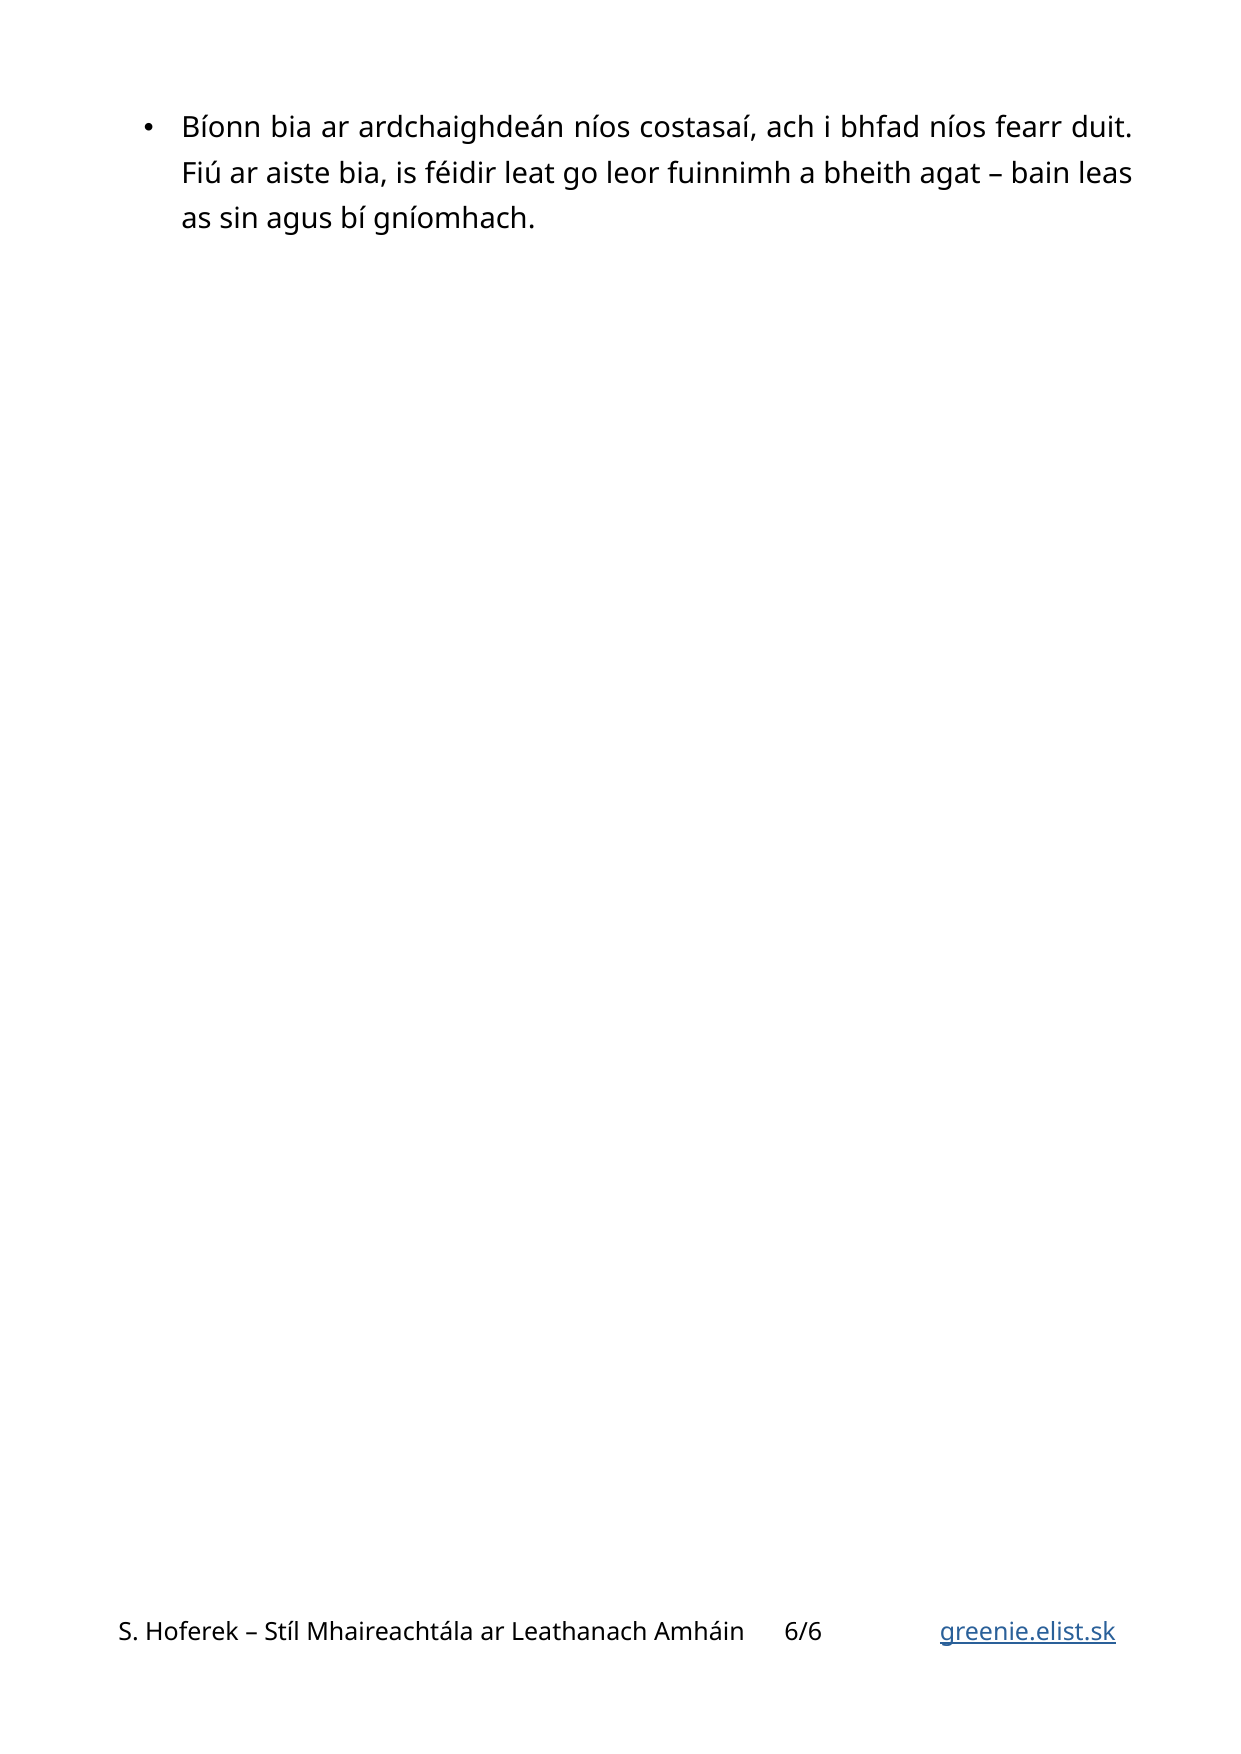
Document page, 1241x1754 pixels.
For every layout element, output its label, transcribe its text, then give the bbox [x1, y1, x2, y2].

list Bíonn bia ar ardchaighdeán níos costasaí, ach i bhfad níos fearr duit. Fiú ar aiste bia, is féidir leat go leor fuinnimh a bheith agat – bain leas as sin agus bí gníomhach. [144, 106, 1134, 237]
